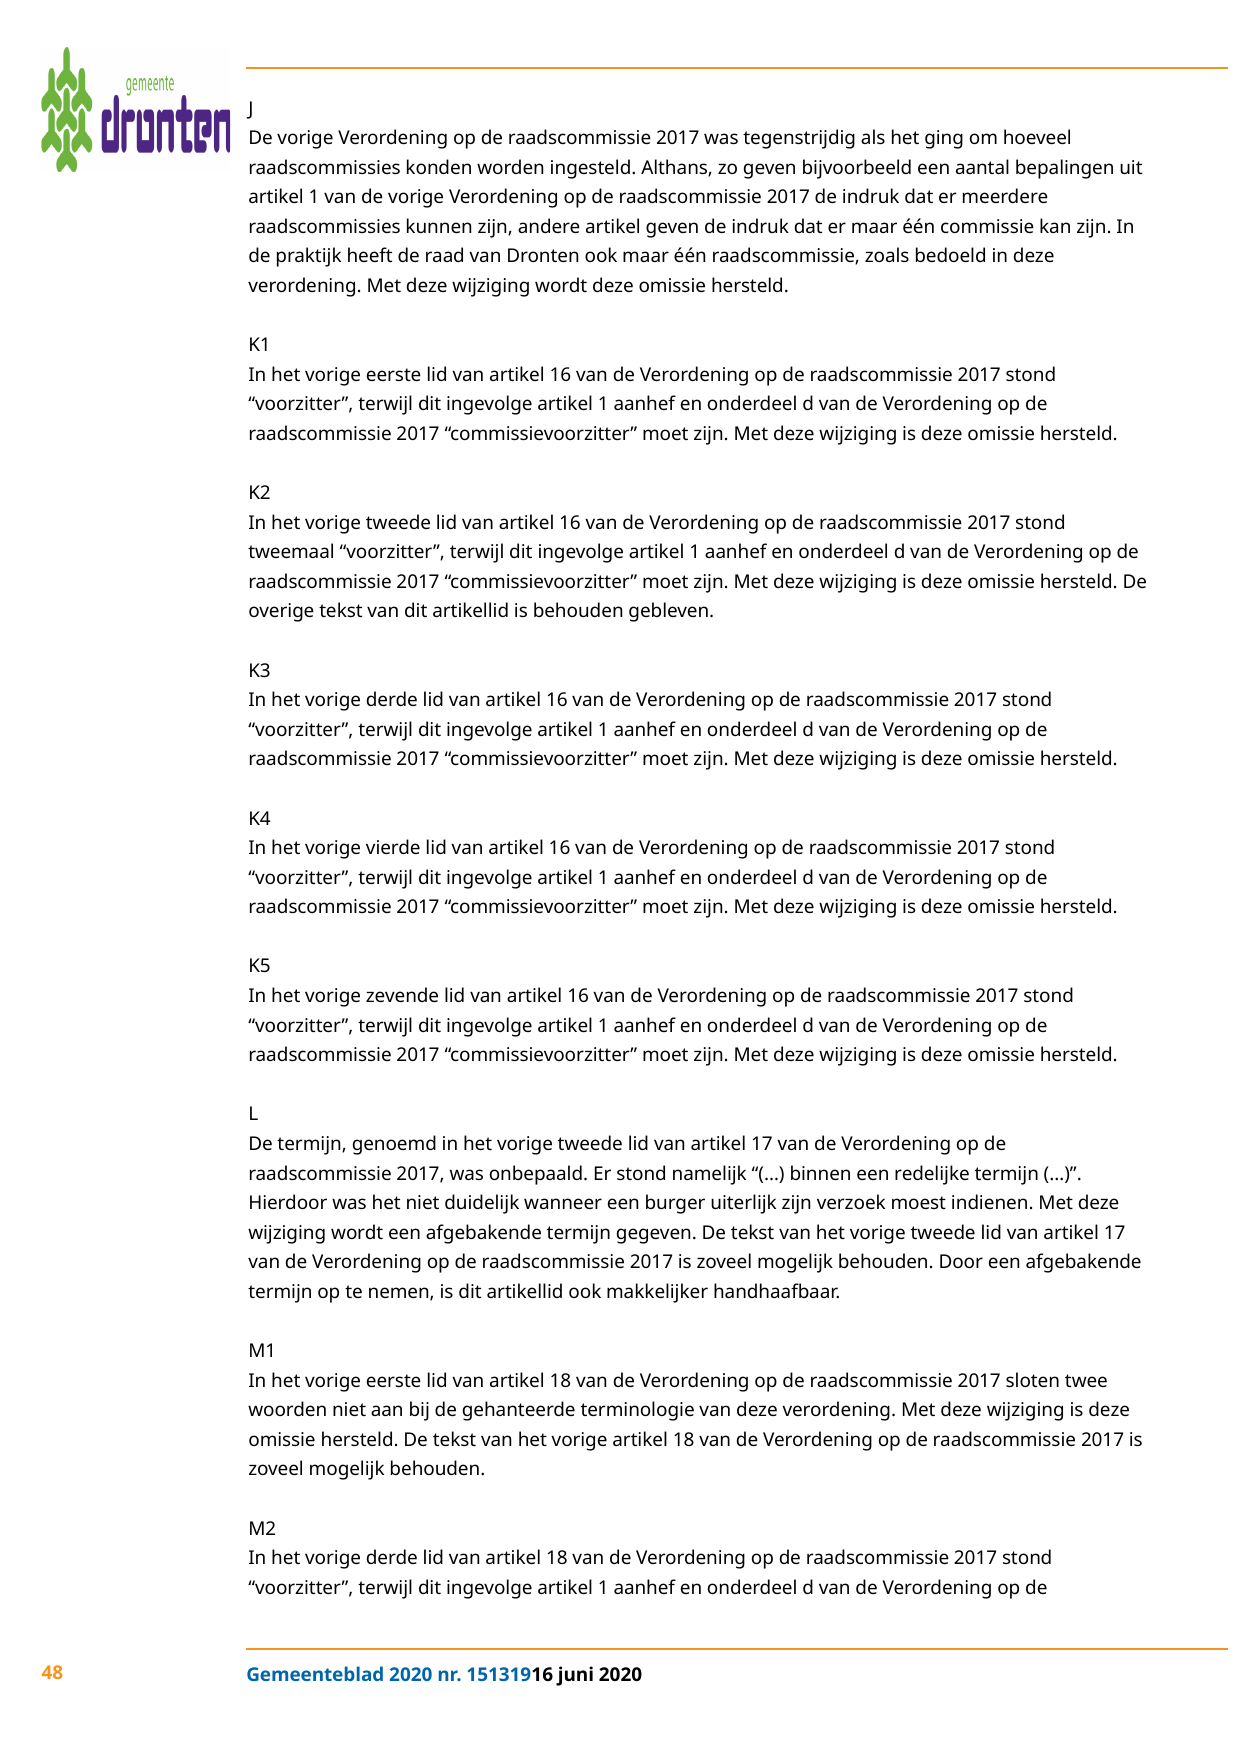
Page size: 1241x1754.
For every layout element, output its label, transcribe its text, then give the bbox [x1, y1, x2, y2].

text K2 [248, 479, 1152, 505]
text De termijn, genoemd in het vorige tweede lid van artikel 17 van de Verordening op de raadscommissie 2017, was onbepaald. Er stond namelijk “(…) binnen een redelijke termijn (…)”. Hierdoor was het niet duidelijk wanneer een burger uiterlijk zijn verzoek moest indienen. Met deze wijziging wordt een afgebakende termijn gegeven. De tekst van het vorige tweede lid van artikel 17 van de Verordening op de raadscommissie 2017 is zoveel mogelijk behouden. Door een afgebakende termijn op te nemen, is dit artikellid ook makkelijker handhaafbaar. [248, 1130, 1152, 1304]
text K1 [248, 331, 1152, 357]
text K3 [248, 657, 1152, 683]
text M1 [248, 1337, 1152, 1363]
text K5 [248, 953, 1152, 978]
text In het vorige tweede lid van artikel 16 van de Verordening op de raadscommissie 2017 stond tweemaal “voorzitter”, terwijl dit ingevolge artikel 1 aanhef en onderdeel d van de Verordening op de raadscommissie 2017 “commissievoorzitter” moet zijn. Met deze wijziging is deze omissie hersteld. De overige tekst van dit artikellid is behouden gebleven. [248, 509, 1152, 623]
text In het vorige eerste lid van artikel 18 van de Verordening op de raadscommissie 2017 sloten twee woorden niet aan bij de gehanteerde terminologie van deze verordening. Met deze wijziging is deze omissie hersteld. De tekst van het vorige artikel 18 van de Verordening op de raadscommissie 2017 is zoveel mogelijk behouden. [248, 1367, 1152, 1481]
text De vorige Verordening op de raadscommissie 2017 was tegenstrijdig als het ging om hoeveel raadscommissies konden worden ingesteld. Althans, zo geven bijvoorbeeld een aantal bepalingen uit artikel 1 van de vorige Verordening op de raadscommissie 2017 de indruk dat er meerdere raadscommissies kunnen zijn, andere artikel geven de indruk dat er maar één commissie kan zijn. In de praktijk heeft de raad van Dronten ook maar één raadscommissie, zoals bedoeld in deze verordening. Met deze wijziging wordt deze omissie hersteld. [248, 124, 1152, 298]
text In het vorige derde lid van artikel 16 van de Verordening op de raadscommissie 2017 stond “voorzitter”, terwijl dit ingevolge artikel 1 aanhef en onderdeel d van de Verordening op de raadscommissie 2017 “commissievoorzitter” moet zijn. Met deze wijziging is deze omissie hersteld. [248, 686, 1152, 771]
text In het vorige derde lid van artikel 18 van de Verordening op de raadscommissie 2017 stond “voorzitter”, terwijl dit ingevolge artikel 1 aanhef en onderdeel d van de Verordening op de [248, 1544, 1152, 1600]
text K4 [248, 805, 1152, 831]
text In het vorige vierde lid van artikel 16 van de Verordening op de raadscommissie 2017 stond “voorzitter”, terwijl dit ingevolge artikel 1 aanhef en onderdeel d van de Verordening op de raadscommissie 2017 “commissievoorzitter” moet zijn. Met deze wijziging is deze omissie hersteld. [248, 834, 1152, 919]
picture [41, 47, 231, 172]
text In het vorige eerste lid van artikel 16 van de Verordening op de raadscommissie 2017 stond “voorzitter”, terwijl dit ingevolge artikel 1 aanhef en onderdeel d van de Verordening op de raadscommissie 2017 “commissievoorzitter” moet zijn. Met deze wijziging is deze omissie hersteld. [248, 361, 1152, 446]
text M2 [248, 1515, 1152, 1541]
text In het vorige zevende lid van artikel 16 van de Verordening op de raadscommissie 2017 stond “voorzitter”, terwijl dit ingevolge artikel 1 aanhef en onderdeel d van de Verordening op de raadscommissie 2017 “commissievoorzitter” moet zijn. Met deze wijziging is deze omissie hersteld. [248, 982, 1152, 1067]
text J [248, 95, 1152, 121]
text L [248, 1101, 1152, 1126]
